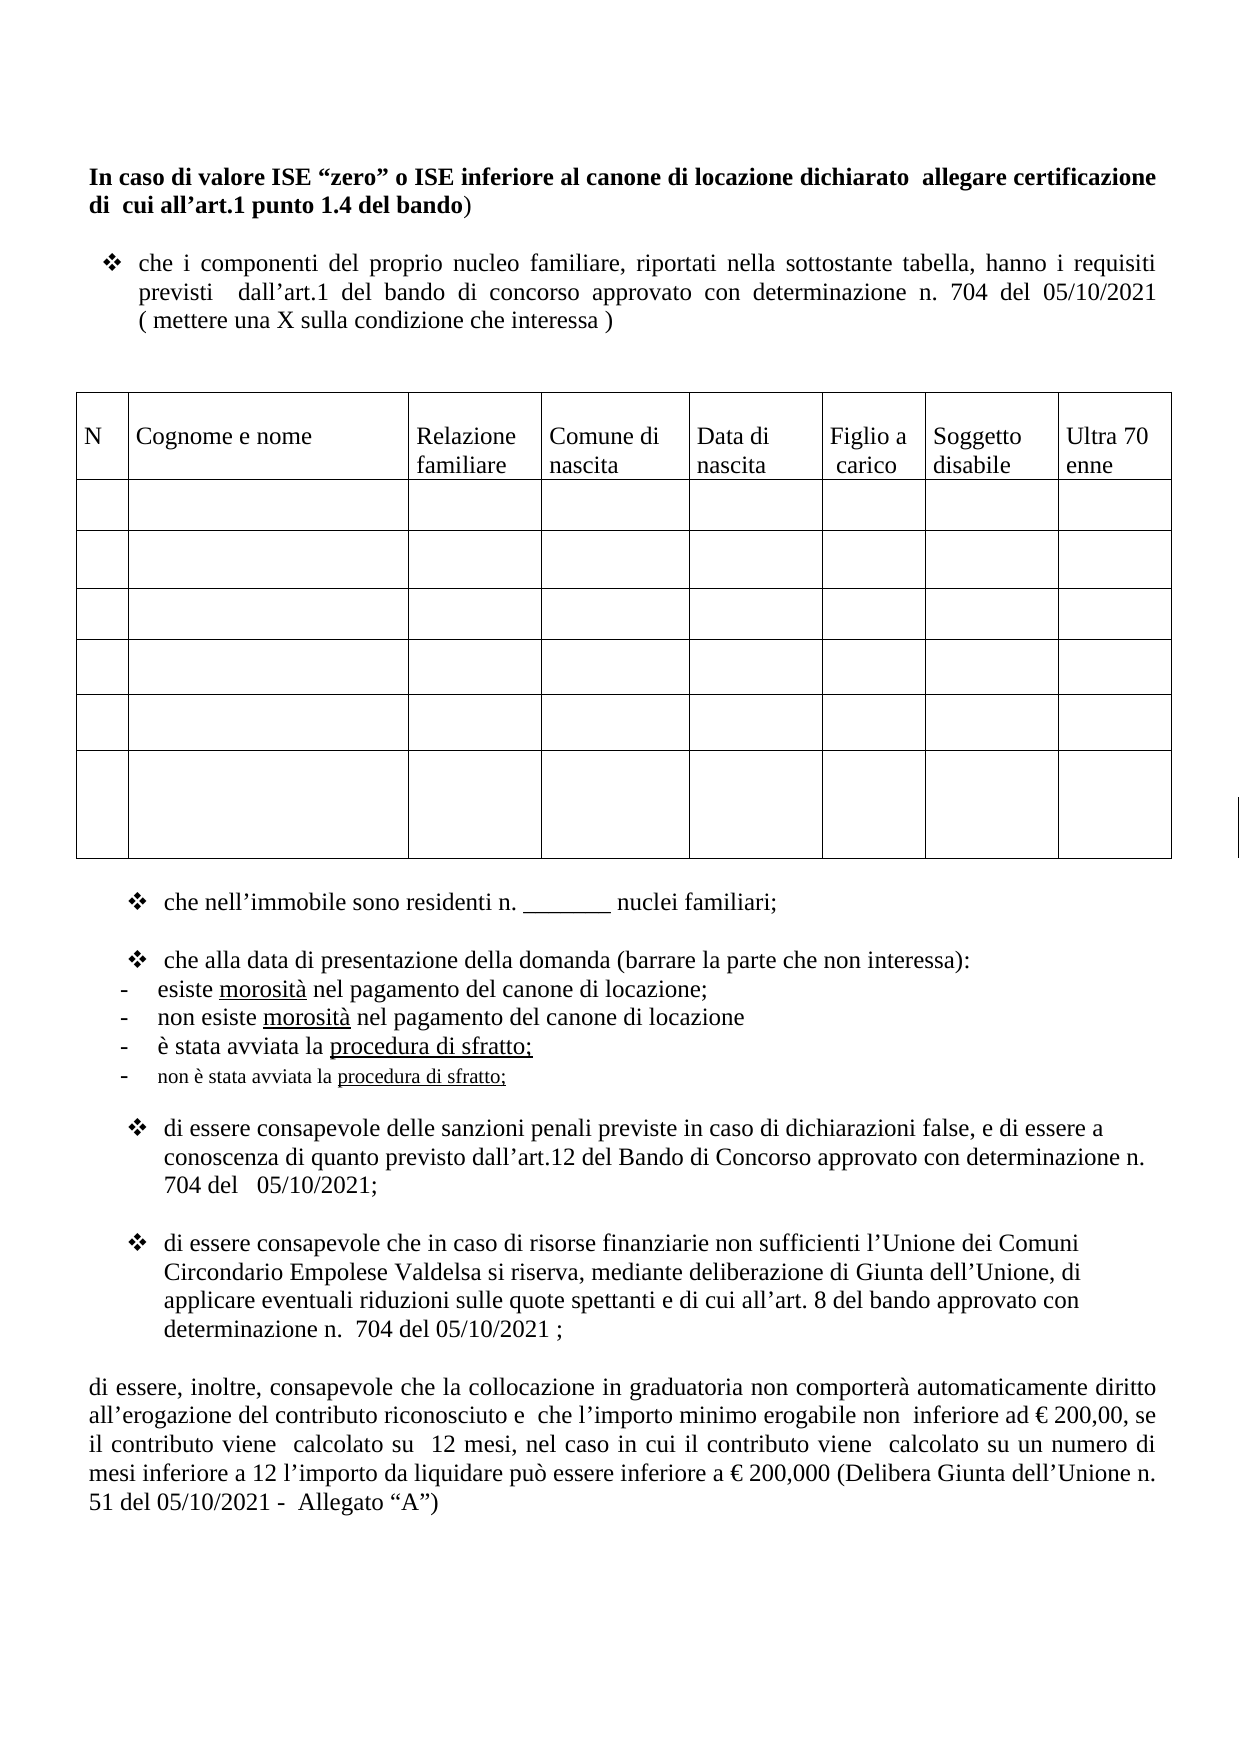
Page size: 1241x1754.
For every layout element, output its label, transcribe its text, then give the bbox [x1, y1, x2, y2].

table_cell [129, 531, 408, 588]
table_cell [1059, 695, 1171, 750]
table_cell [690, 589, 822, 639]
table_cell [77, 589, 128, 639]
table_cell [926, 531, 1058, 588]
table_cell [823, 751, 925, 858]
table_cell [926, 480, 1058, 530]
table_cell [690, 480, 822, 530]
list che nell’immobile sono residenti n. _______ nuclei familiari; [126, 887, 1157, 916]
table_cell [1059, 751, 1171, 858]
table_cell [409, 751, 541, 858]
list che alla data di presentazione della domanda (barrare la parte che non interessa): [126, 945, 1157, 974]
list è stata avviata la procedura di sfratto; [120, 1031, 1157, 1060]
table_cell [823, 531, 925, 588]
table_cell [823, 640, 925, 694]
table_cell [690, 640, 822, 694]
table_cell [542, 695, 689, 750]
table_cell [823, 695, 925, 750]
table_cell [129, 589, 408, 639]
table_cell [77, 640, 128, 694]
list di essere consapevole delle sanzioni penali previste in caso di dichiarazioni false, e di essere a conoscenza di quanto previsto dall’art.12 del Bando di Concorso approvato con determinazione n. 704 del 05/10/2021; [126, 1113, 1157, 1199]
list di essere consapevole che in caso di risorse finanziarie non sufficienti l’Unione dei Comuni Circondario Empolese Valdelsa si riserva, mediante deliberazione di Giunta dell’Unione, di applicare eventuali riduzioni sulle quote spettanti e di cui all’art. 8 del bando approvato con determinazione n. 704 del 05/10/2021 ; [126, 1228, 1157, 1343]
table_header Figlio a carico [823, 393, 925, 479]
table_cell [926, 640, 1058, 694]
table_cell [129, 695, 408, 750]
text di essere, inoltre, consapevole che la collocazione in graduatoria non comporterà automaticamente diritto all’erogazione del contributo riconosciuto e che l’importo minimo erogabile non inferiore ad € 200,00, se il contributo viene calcolato su 12 mesi, nel caso in cui il contributo viene calcolato su un numero di mesi inferiore a 12 l’importo da liquidare può essere inferiore a € 200,000 (Delibera Giunta dell’Unione n. 51 del 05/10/2021 - Allegato “A”) [89, 1372, 1157, 1515]
table_cell [926, 751, 1058, 858]
table_header Cognome e nome [129, 393, 408, 479]
table_header Relazione familiare [409, 393, 541, 479]
table_cell [690, 695, 822, 750]
table_header Ultra 70 enne [1059, 393, 1171, 479]
table_cell [129, 480, 408, 530]
table_cell [77, 480, 128, 530]
table_cell [1059, 531, 1171, 588]
table_cell [542, 531, 689, 588]
table_header N [77, 393, 128, 479]
table_cell [690, 531, 822, 588]
table_cell [542, 589, 689, 639]
table_cell [129, 751, 408, 858]
list esiste morosità nel pagamento del canone di locazione; [120, 974, 1157, 1002]
table_cell [409, 589, 541, 639]
table_cell [1059, 640, 1171, 694]
list non è stata avviata la procedura di sfratto; [120, 1060, 1157, 1089]
list non esiste morosità nel pagamento del canone di locazione [120, 1002, 1157, 1031]
table_cell [409, 480, 541, 530]
table_cell [409, 640, 541, 694]
table_cell [1059, 589, 1171, 639]
table_cell [77, 751, 128, 858]
table_header Comune di nascita [542, 393, 689, 479]
table_cell [409, 531, 541, 588]
list che i componenti del proprio nucleo familiare, riportati nella sottostante tabella, hanno i requisiti previsti dall’art.1 del bando di concorso approvato con determinazione n. 704 del 05/10/2021 ( mettere una X sulla condizione che interessa ) [101, 248, 1157, 334]
table_cell [409, 695, 541, 750]
table_cell [690, 751, 822, 858]
table_cell [129, 640, 408, 694]
table_cell [542, 640, 689, 694]
table_cell [542, 480, 689, 530]
table_cell [77, 531, 128, 588]
text In caso di valore ISE “zero” o ISE inferiore al canone di locazione dichiarato allegare certificazione di cui all’art.1 punto 1.4 del bando) [89, 162, 1157, 219]
table_cell [542, 751, 689, 858]
table_header Soggetto disabile [926, 393, 1058, 479]
table_cell [1059, 480, 1171, 530]
table_cell [77, 695, 128, 750]
table_cell [926, 695, 1058, 750]
table_header Data di nascita [690, 393, 822, 479]
table_cell [823, 589, 925, 639]
table_cell [823, 480, 925, 530]
table_cell [926, 589, 1058, 639]
